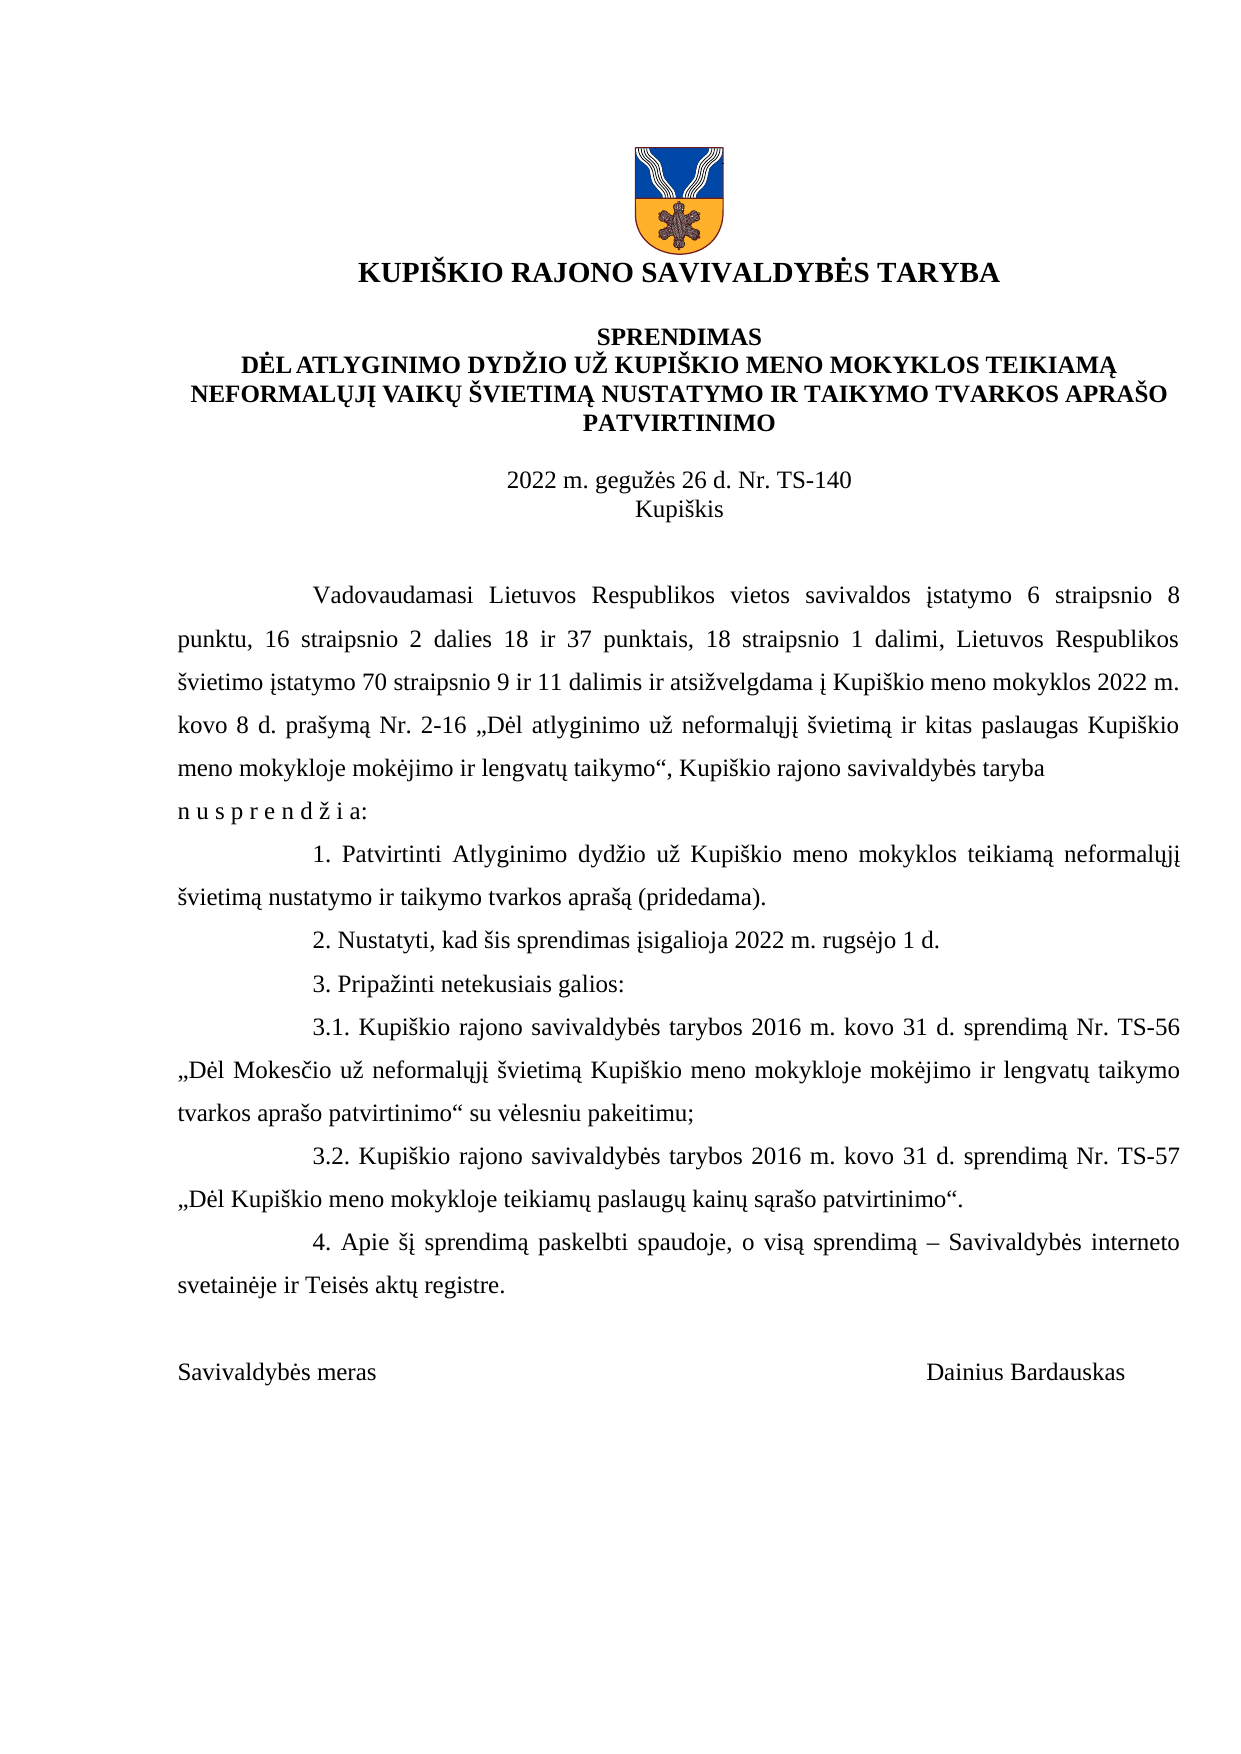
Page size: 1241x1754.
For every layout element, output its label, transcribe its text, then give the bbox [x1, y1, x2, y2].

text Savivaldybės meras Dainius Bardauskas [177, 1357, 1181, 1386]
text 4. Apie šį sprendimą paskelbti spaudoje, o visą sprendimą – Savivaldybės interneto svetainėje ir Teisės aktų registre. [177, 1227, 1181, 1299]
text KUPIŠKIO RAJONO SAVIVALDYBĖS TARYBA [177, 255, 1181, 288]
text n u s p r e n d ž i a: [177, 796, 1181, 825]
text 3. Pripažinti netekusiais galios: [177, 969, 1181, 997]
text SPRENDIMAS [177, 322, 1181, 351]
text 2. Nustatyti, kad šis sprendimas įsigalioja 2022 m. rugsėjo 1 d. [177, 926, 1181, 954]
text DĖL ATLYGINIMO DYDŽIO UŽ KUPIŠKIO MENO MOKYKLos teikiamą NEFORMALŲJĮ vaikų ŠVIETIMĄ NUSTATYMO IR TAIKYMO TVARKOS APRAŠO PATVIRTINIMO [177, 351, 1181, 437]
text 1. Patvirtinti Atlyginimo dydžio už Kupiškio meno mokyklos teikiamą neformalųjį švietimą nustatymo ir taikymo tvarkos aprašą (pridedama). [177, 839, 1181, 911]
text Vadovaudamasi Lietuvos Respublikos vietos savivaldos įstatymo 6 straipsnio 8 punktu, 16 straipsnio 2 dalies 18 ir 37 punktais, 18 straipsnio 1 dalimi, Lietuvos Respublikos švietimo įstatymo 70 straipsnio 9 ir 11 dalimis ir atsižvelgdama į Kupiškio meno mokyklos 2022 m. kovo 8 d. prašymą Nr. 2-16 „Dėl atlyginimo už neformalųjį švietimą ir kitas paslaugas Kupiškio meno mokykloje mokėjimo ir lengvatų taikymo“, Kupiškio rajono savivaldybės taryba [177, 581, 1181, 782]
text 3.1. Kupiškio rajono savivaldybės tarybos 2016 m. kovo 31 d. sprendimą Nr. TS-56 „Dėl Mokesčio už neformalųjį švietimą Kupiškio meno mokykloje mokėjimo ir lengvatų taikymo tvarkos aprašo patvirtinimo“ su vėlesniu pakeitimu; [177, 1012, 1181, 1127]
text Kupiškis [177, 494, 1181, 523]
text 2022 m. gegužės 26 d. Nr. TS-140 [177, 466, 1181, 494]
text 3.2. Kupiškio rajono savivaldybės tarybos 2016 m. kovo 31 d. sprendimą Nr. TS-57 „Dėl Kupiškio meno mokykloje teikiamų paslaugų kainų sąrašo patvirtinimo“. [177, 1141, 1181, 1213]
